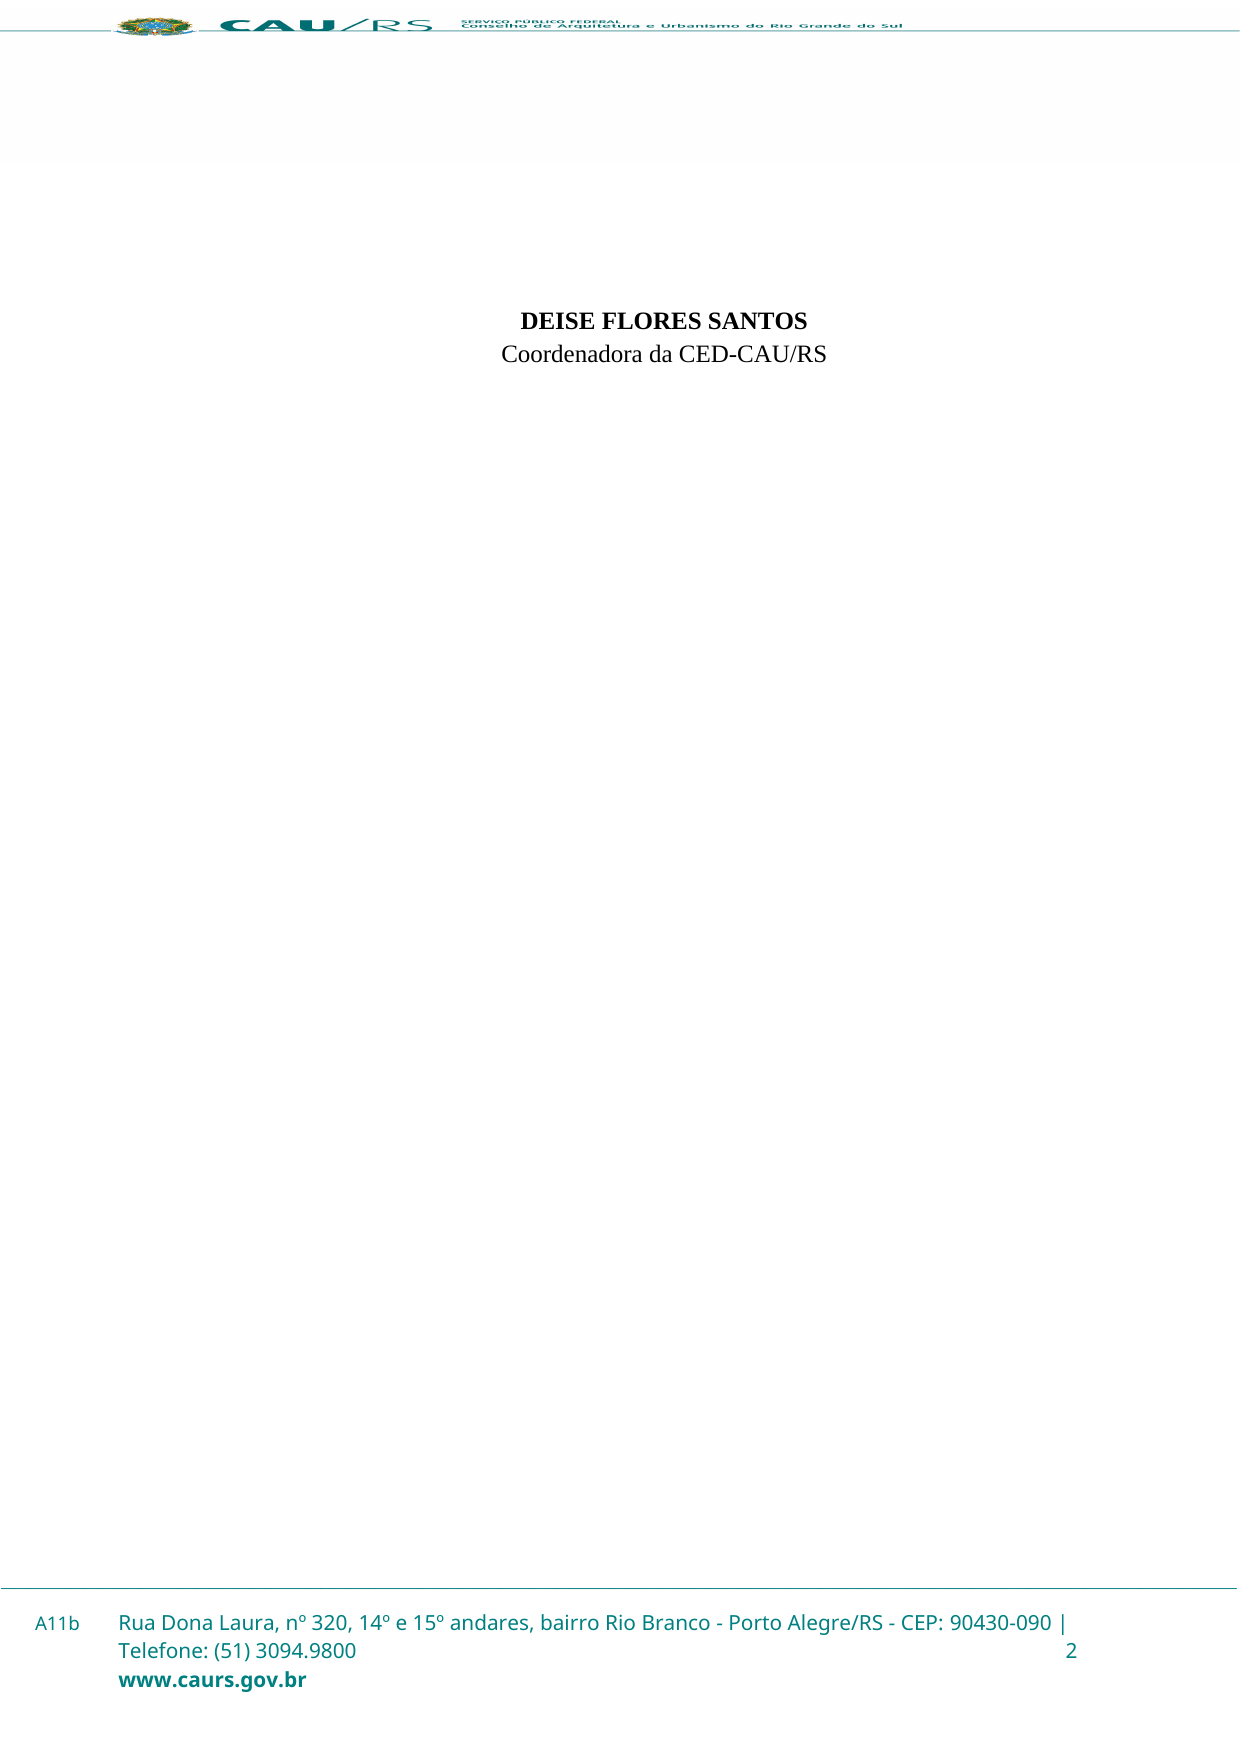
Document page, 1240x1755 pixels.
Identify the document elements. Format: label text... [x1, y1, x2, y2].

text DEISE FLORES SANTOS [177, 306, 1151, 334]
text Coordenadora da CED-CAU/RS [177, 339, 1151, 368]
